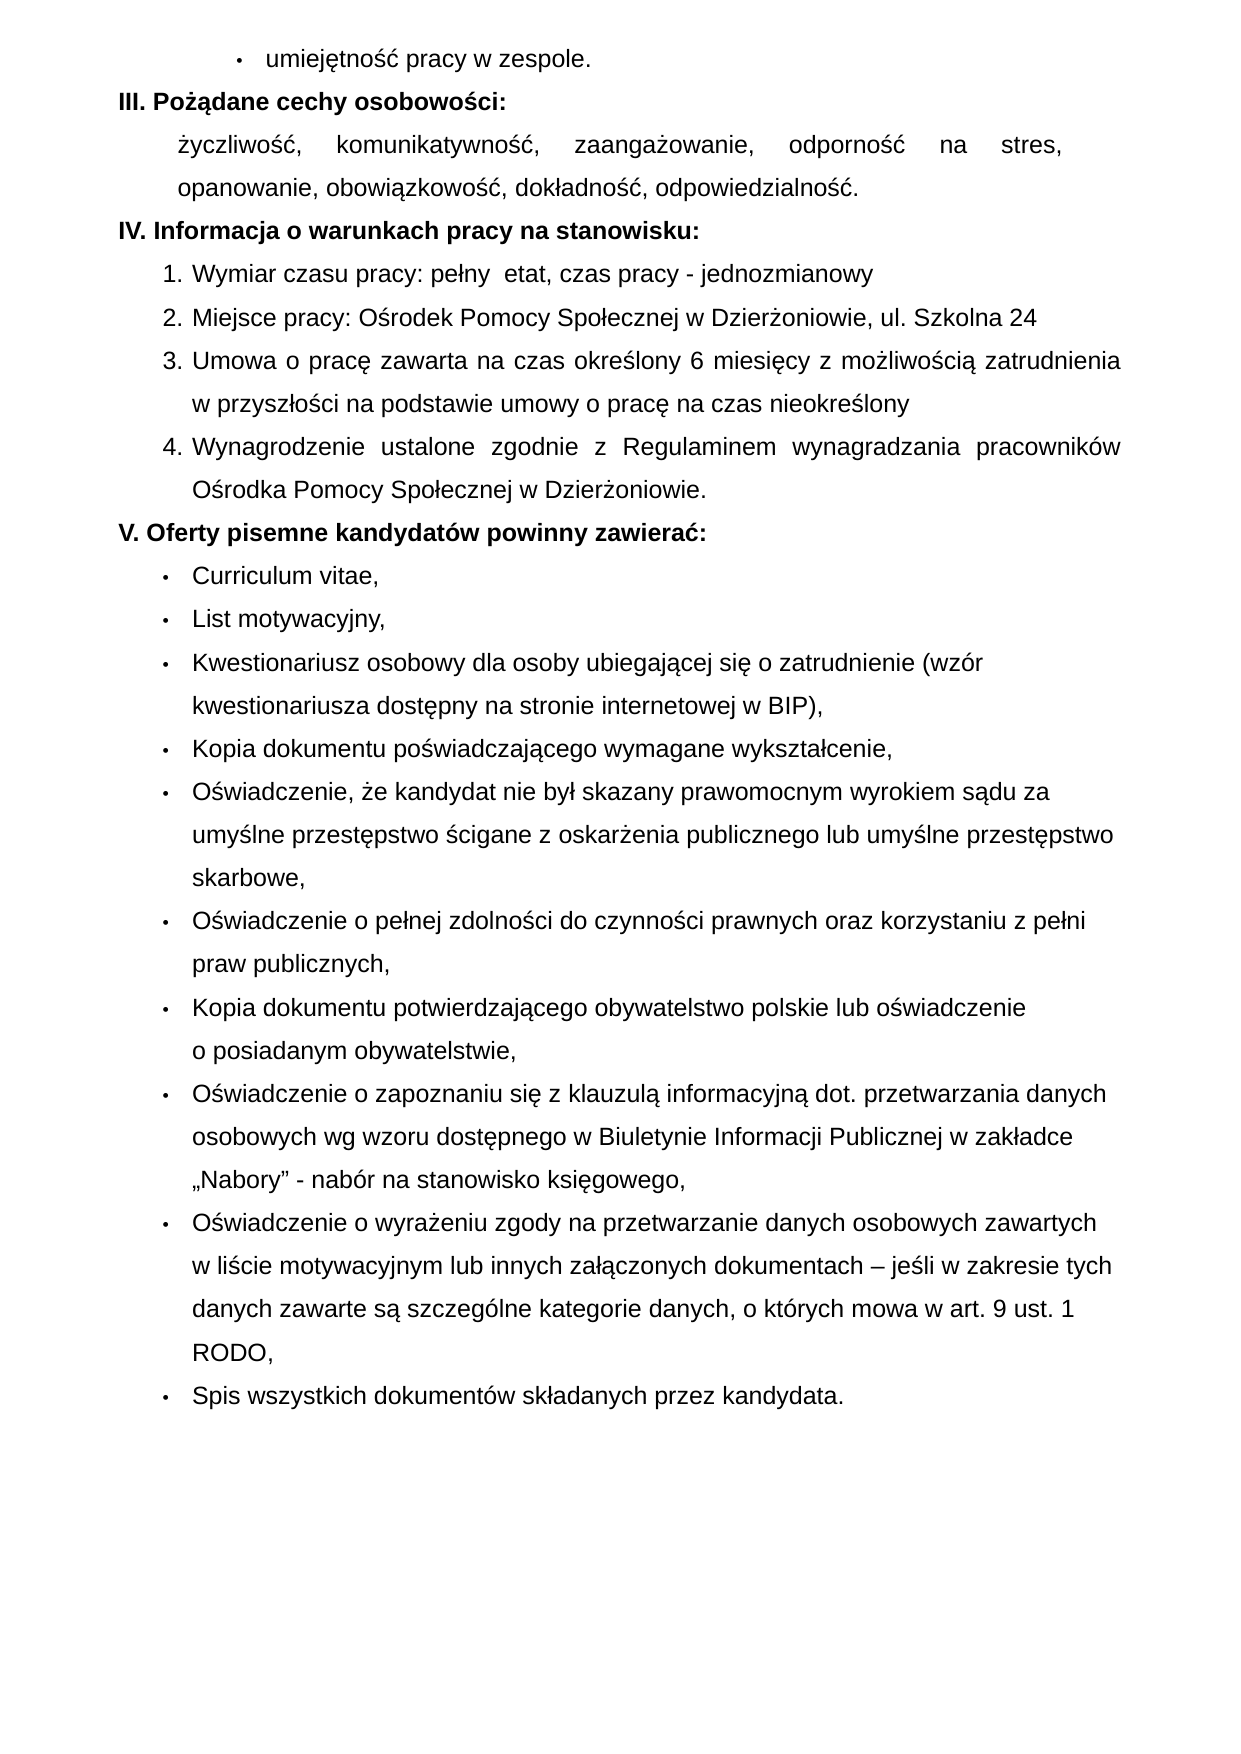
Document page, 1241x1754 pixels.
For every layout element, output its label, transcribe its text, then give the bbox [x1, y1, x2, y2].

list Miejsce pracy: Ośrodek Pomocy Społecznej w Dzierżoniowie, ul. Szkolna 24 [162, 302, 1122, 331]
list Oświadczenie o pełnej zdolności do czynności prawnych oraz korzystaniu z pełni praw publicznych, [162, 906, 1122, 978]
list Kwestionariusz osobowy dla osoby ubiegającej się o zatrudnienie (wzór kwestionariusza dostępny na stronie internetowej w BIP), [162, 647, 1122, 719]
list Kopia dokumentu potwierdzającego obywatelstwo polskie lub oświadczenie o posiadanym obywatelstwie, [162, 992, 1122, 1064]
list umiejętność pracy w zespole. [236, 44, 1122, 72]
list List motywacyjny, [162, 604, 1122, 633]
list Wymiar czasu pracy: pełny etat, czas pracy - jednozmianowy [162, 259, 1122, 288]
text III. Pożądane cechy osobowości: [118, 87, 1122, 116]
list Oświadczenie, że kandydat nie był skazany prawomocnym wyrokiem sądu za umyślne przestępstwo ścigane z oskarżenia publicznego lub umyślne przestępstwo skarbowe, [162, 777, 1122, 892]
text V. Oferty pisemne kandydatów powinny zawierać: [118, 518, 1122, 547]
list Kopia dokumentu poświadczającego wymagane wykształcenie, [162, 734, 1122, 762]
list Oświadczenie o zapoznaniu się z klauzulą informacyjną dot. przetwarzania danych osobowych wg wzoru dostępnego w Biuletynie Informacji Publicznej w zakładce „Nabory” - nabór na stanowisko księgowego, [162, 1079, 1122, 1194]
list Spis wszystkich dokumentów składanych przez kandydata. [162, 1381, 1122, 1409]
text życzliwość, komunikatywność, zaangażowanie, odporność na stres, opanowanie, obowiązkowość, dokładność, odpowiedzialność. [177, 130, 1063, 202]
list Wynagrodzenie ustalone zgodnie z Regulaminem wynagradzania pracowników Ośrodka Pomocy Społecznej w Dzierżoniowie. [162, 432, 1122, 504]
text IV. Informacja o warunkach pracy na stanowisku: [118, 216, 1122, 245]
list Oświadczenie o wyrażeniu zgody na przetwarzanie danych osobowych zawartych w liście motywacyjnym lub innych załączonych dokumentach – jeśli w zakresie tych danych zawarte są szczególne kategorie danych, o których mowa w art. 9 ust. 1 RODO, [162, 1208, 1122, 1366]
list Curriculum vitae, [162, 561, 1122, 590]
list Umowa o pracę zawarta na czas określony 6 miesięcy z możliwością zatrudnienia w przyszłości na podstawie umowy o pracę na czas nieokreślony [162, 346, 1122, 417]
